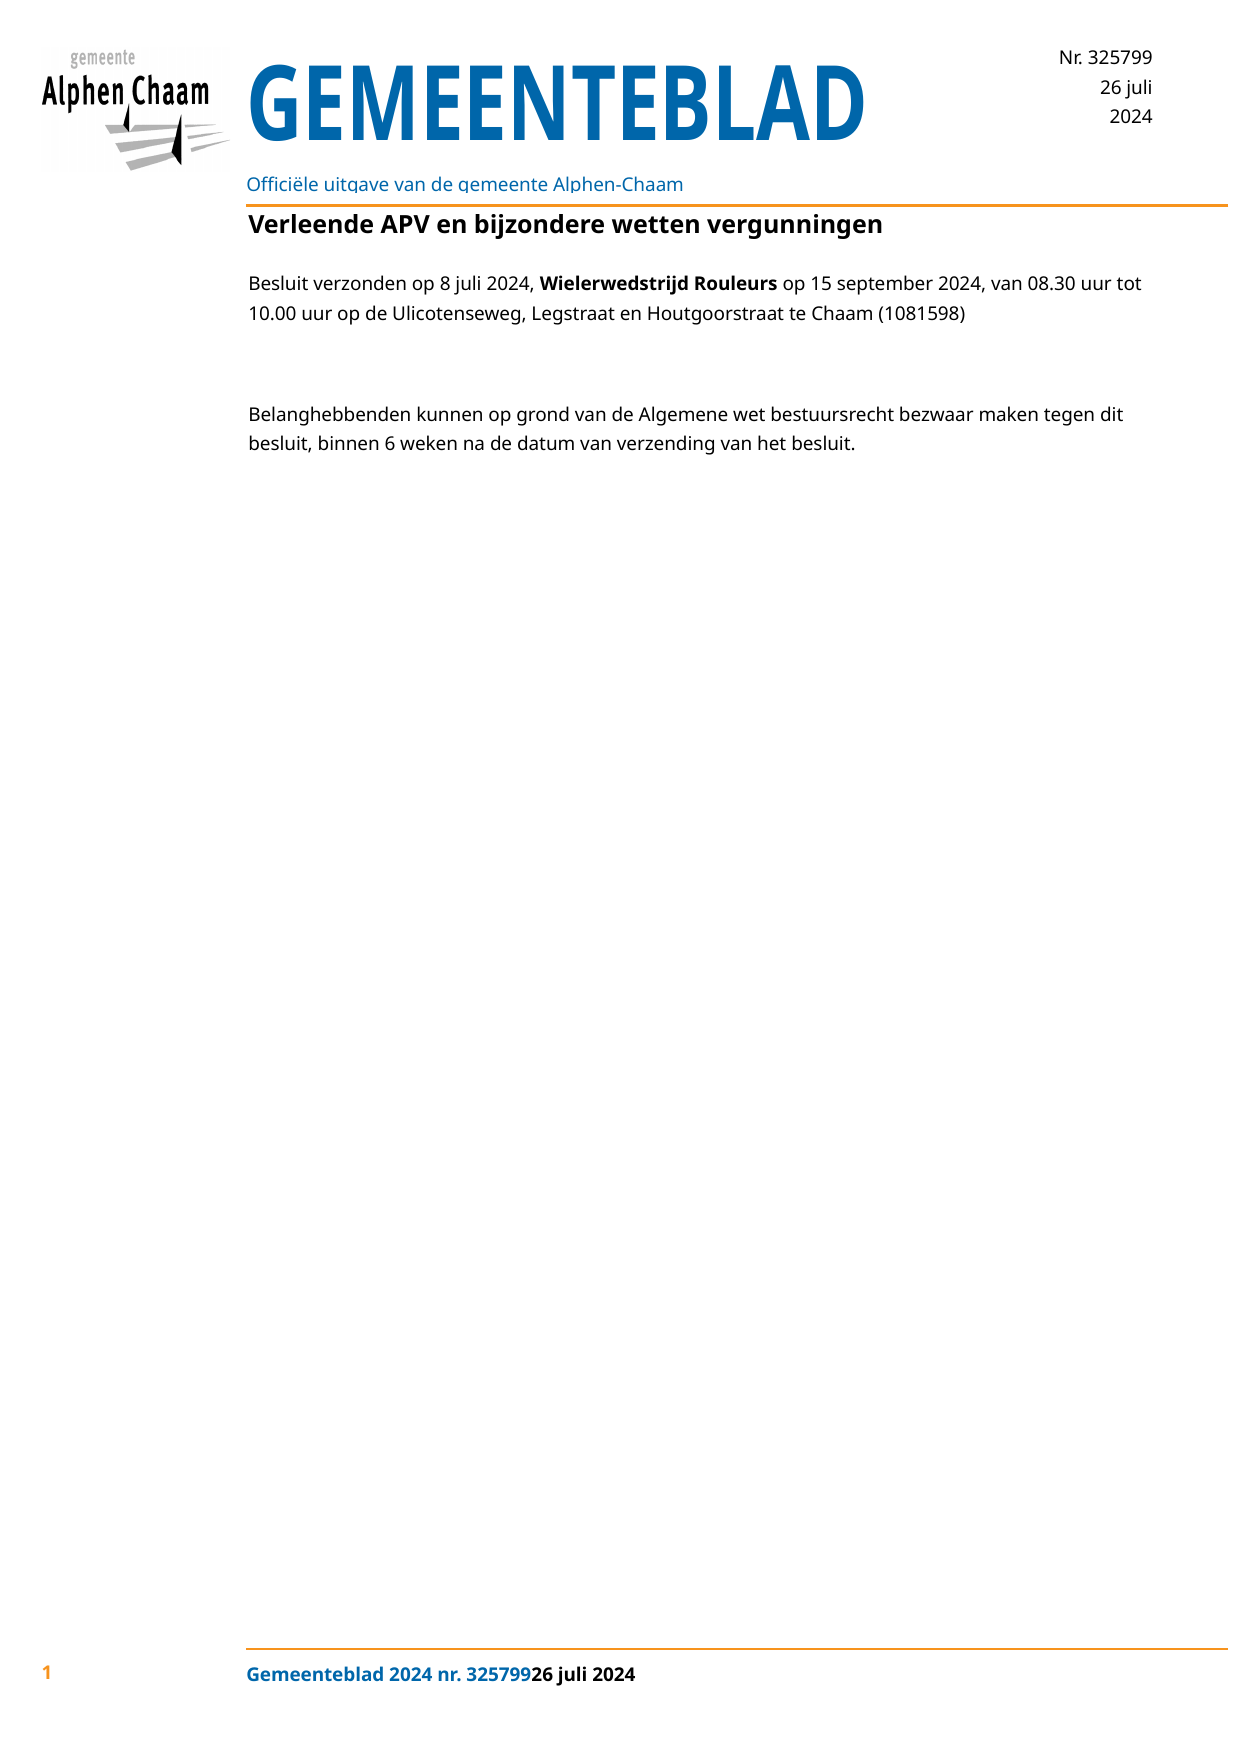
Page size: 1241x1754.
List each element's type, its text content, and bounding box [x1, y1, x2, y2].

text Verleende APV en bijzondere wetten vergunningen [248, 207, 1152, 241]
picture [41, 47, 231, 172]
text Besluit verzonden op 8 juli 2024, Wielerwedstrijd Rouleurs op 15 september 2024, van 08.30 uur tot 10.00 uur op de Ulicotenseweg, Legstraat en Houtgoorstraat te Chaam (1081598) [248, 270, 1152, 326]
text Belanghebbenden kunnen op grond van de Algemene wet bestuursrecht bezwaar maken tegen dit besluit, binnen 6 weken na de datum van verzending van het besluit. [248, 401, 1152, 456]
